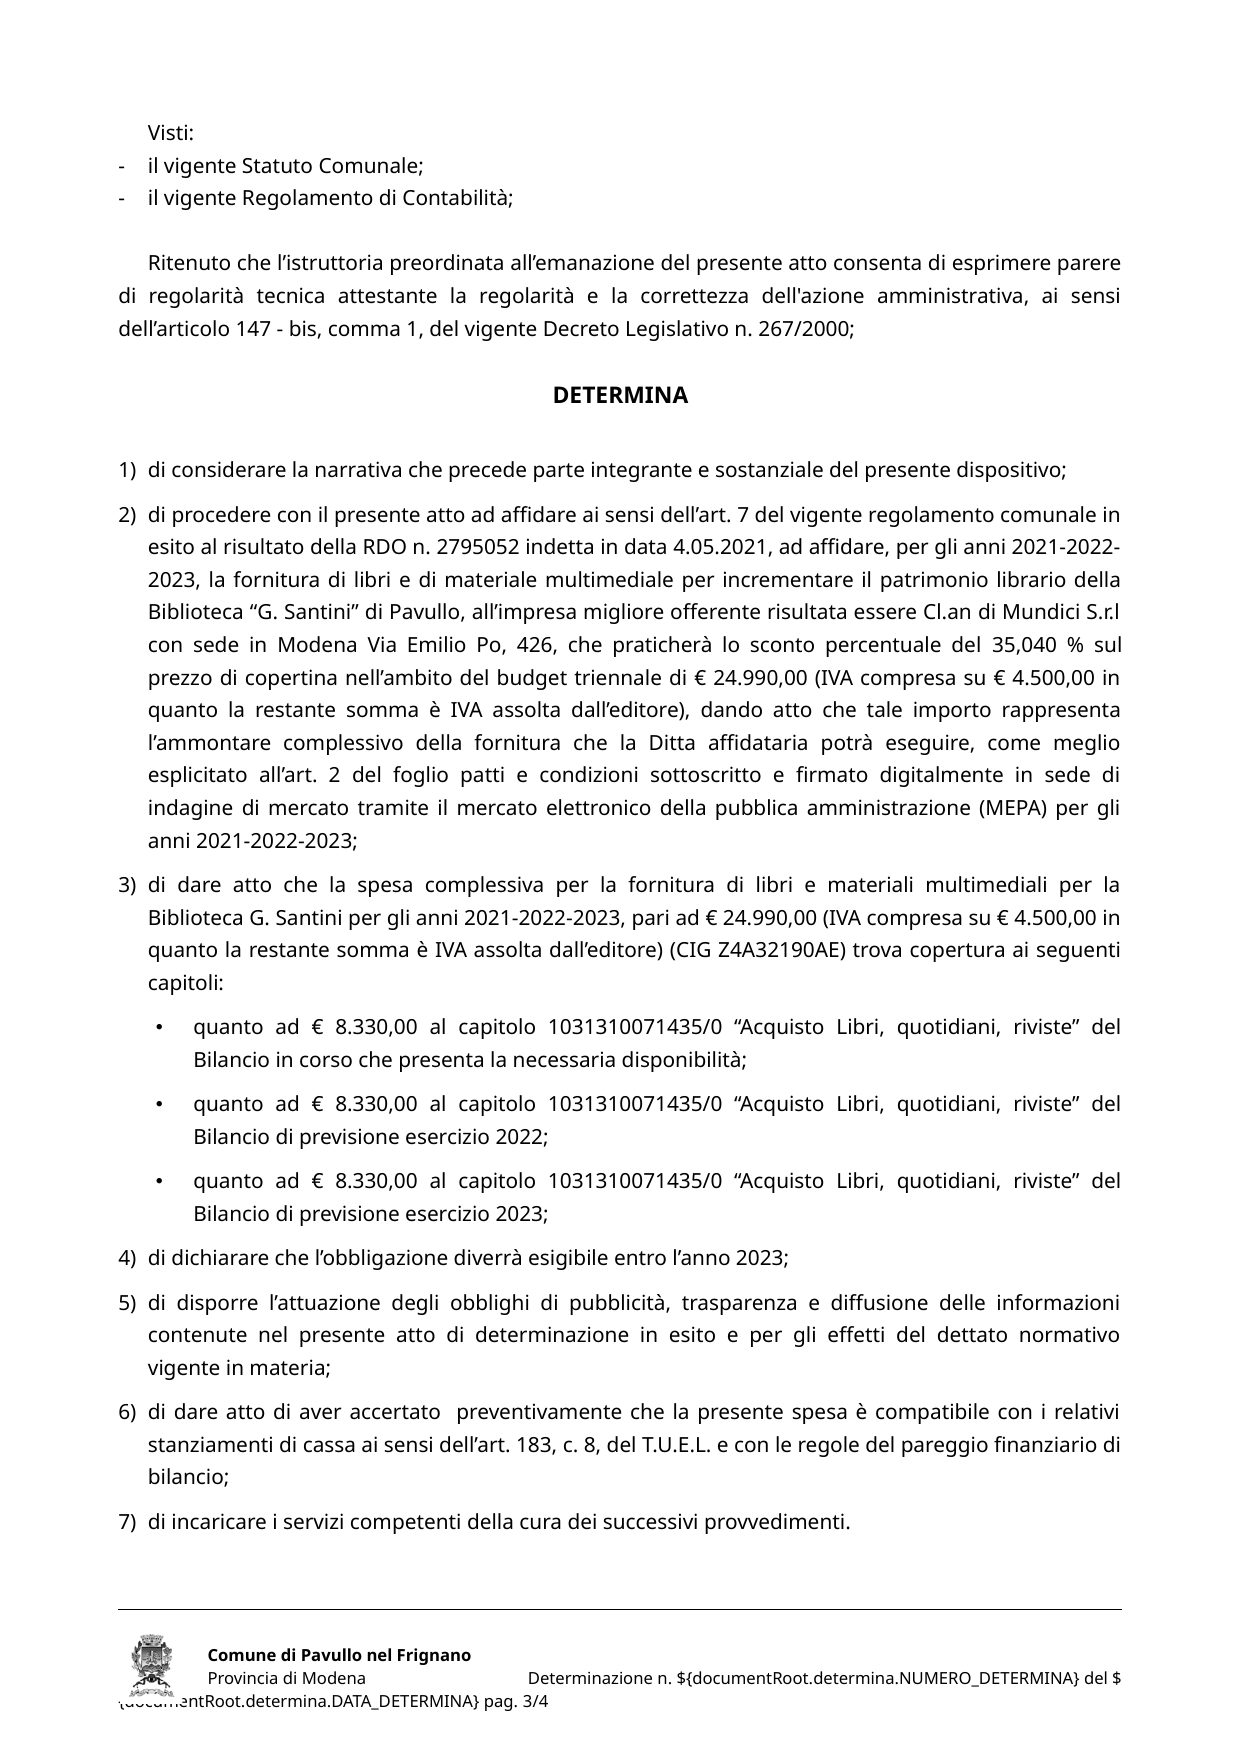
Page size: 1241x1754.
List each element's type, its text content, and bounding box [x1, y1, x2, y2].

list di dare atto di aver accertato preventivamente che la presente spesa è compatibile con i relativi stanziamenti di cassa ai sensi dell’art. 183, c. 8, del T.U.E.L. e con le regole del pareggio finanziario di bilancio; [118, 1397, 1122, 1491]
list di dare atto che la spesa complessiva per la fornitura di libri e materiali multimediali per la Biblioteca G. Santini per gli anni 2021-2022-2023, pari ad € 24.990,00 (IVA compresa su € 4.500,00 in quanto la restante somma è IVA assolta dall’editore) (CIG Z4A32190AE) trova copertura ai seguenti capitoli: [118, 870, 1122, 996]
list il vigente Regolamento di Contabilità; [118, 183, 1122, 212]
list di procedere con il presente atto ad affidare ai sensi dell’art. 7 del vigente regolamento comunale in esito al risultato della RDO n. 2795052 indetta in data 4.05.2021, ad affidare, per gli anni 2021-2022-2023, la fornitura di libri e di materiale multimediale per incrementare il patrimonio librario della Biblioteca “G. Santini” di Pavullo, all’impresa migliore offerente risultata essere Cl.an di Mundici S.r.l con sede in Modena Via Emilio Po, 426, che praticherà lo sconto percentuale del 35,040 % sul prezzo di copertina nell’ambito del budget triennale di € 24.990,00 (IVA compresa su € 4.500,00 in quanto la restante somma è IVA assolta dall’editore), dando atto che tale importo rappresenta l’ammontare complessivo della fornitura che la Ditta affidataria potrà eseguire, come meglio esplicitato all’art. 2 del foglio patti e condizioni sottoscritto e firmato digitalmente in sede di indagine di mercato tramite il mercato elettronico della pubblica amministrazione (MEPA) per gli anni 2021-2022-2023; [118, 500, 1122, 854]
list di dichiarare che l’obbligazione diverrà esigibile entro l’anno 2023; [118, 1243, 1122, 1272]
list il vigente Statuto Comunale; [118, 151, 1122, 179]
list quanto ad € 8.330,00 al capitolo 1031310071435/0 “Acquisto Libri, quotidiani, riviste” del Bilancio di previsione esercizio 2022; [156, 1089, 1122, 1150]
list di considerare la narrativa che precede parte integrante e sostanziale del presente dispositivo; [118, 455, 1122, 484]
text Ritenuto che l’istruttoria preordinata all’emanazione del presente atto consenta di esprimere parere di regolarità tecnica attestante la regolarità e la correttezza dell'azione amministrativa, ai sensi dell’articolo 147 - bis, comma 1, del vigente Decreto Legislativo n. 267/2000; [118, 248, 1122, 342]
text DETERMINA [118, 379, 1122, 410]
text Visti: [118, 118, 1122, 147]
list quanto ad € 8.330,00 al capitolo 1031310071435/0 “Acquisto Libri, quotidiani, riviste” del Bilancio in corso che presenta la necessaria disponibilità; [156, 1012, 1122, 1073]
picture [120, 1631, 183, 1704]
list quanto ad € 8.330,00 al capitolo 1031310071435/0 “Acquisto Libri, quotidiani, riviste” del Bilancio di previsione esercizio 2023; [156, 1166, 1122, 1227]
list di incaricare i servizi competenti della cura dei successivi provvedimenti. [118, 1507, 1122, 1535]
list di disporre l’attuazione degli obblighi di pubblicità, trasparenza e diffusione delle informazioni contenute nel presente atto di determinazione in esito e per gli effetti del dettato normativo vigente in materia; [118, 1288, 1122, 1381]
